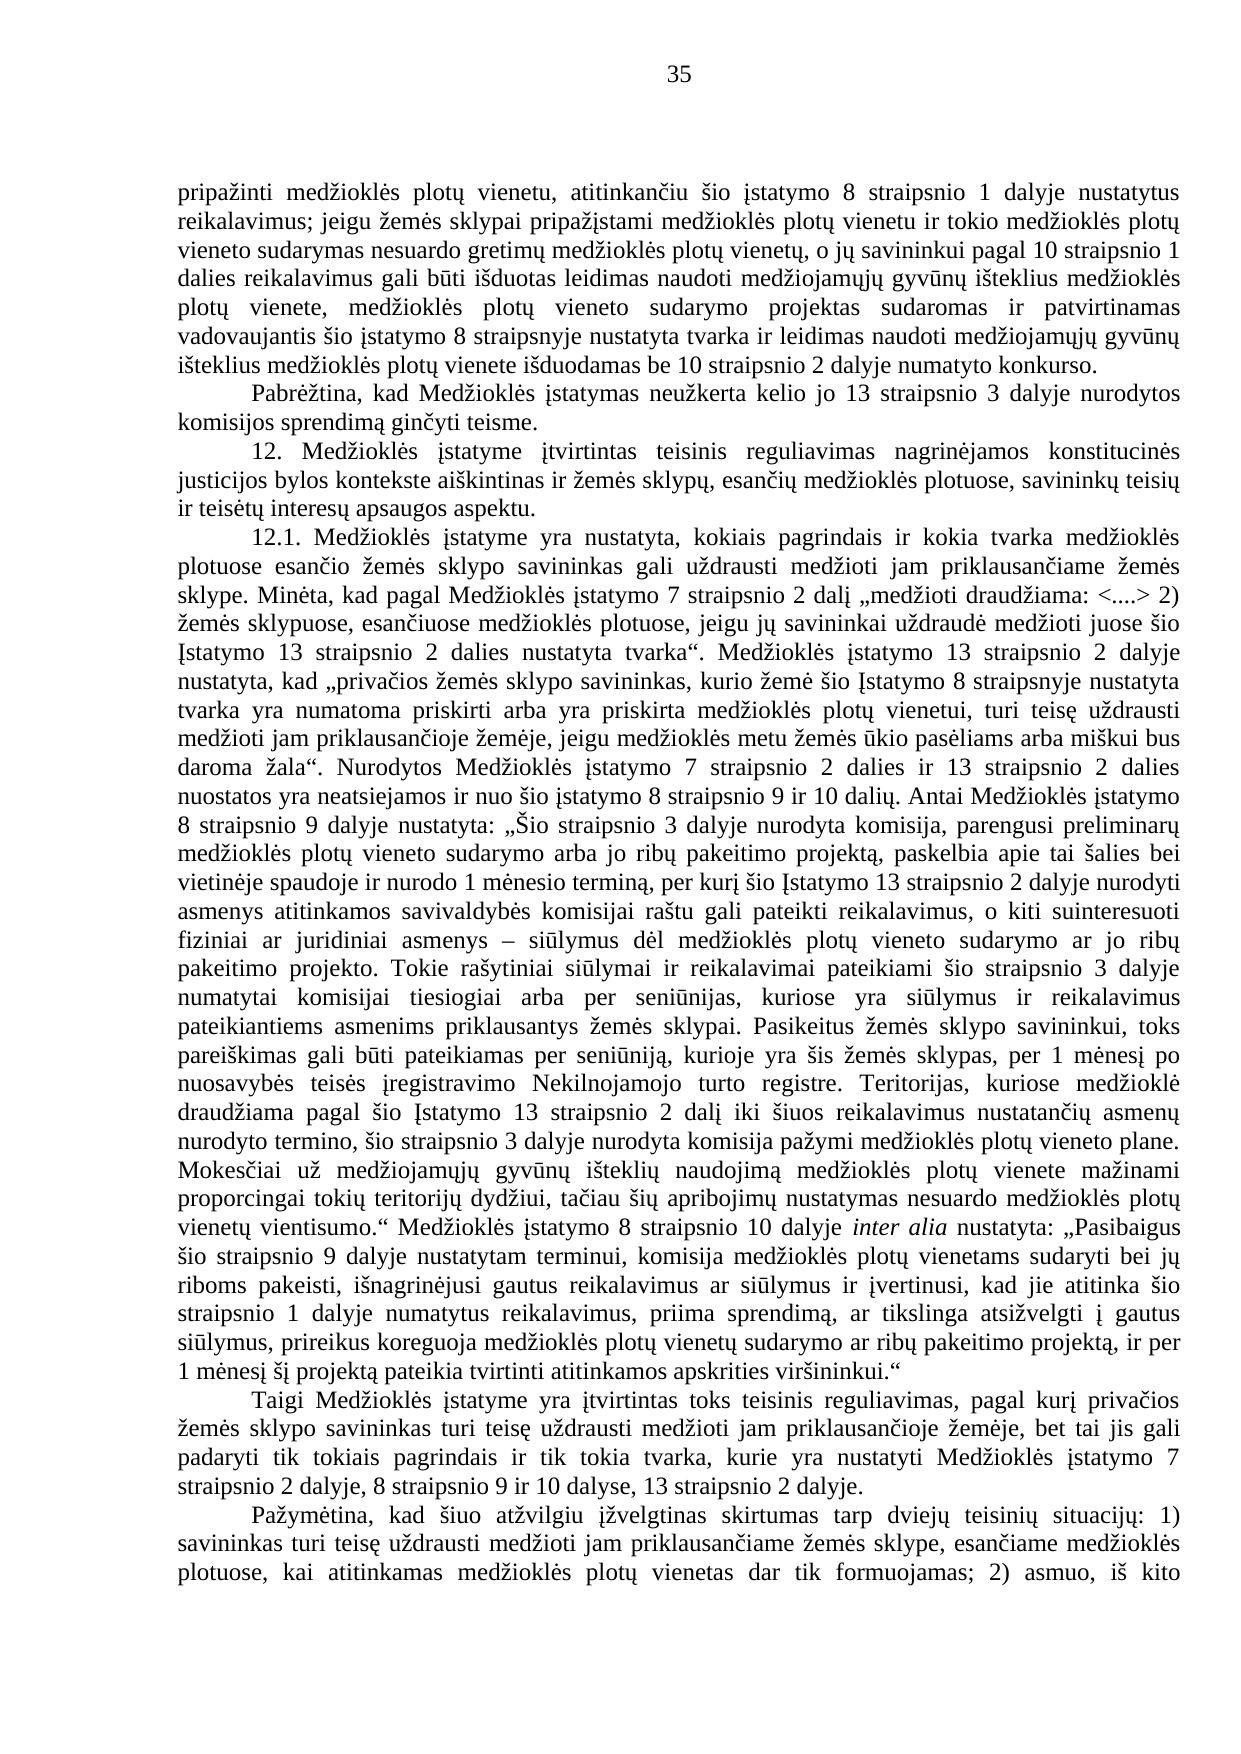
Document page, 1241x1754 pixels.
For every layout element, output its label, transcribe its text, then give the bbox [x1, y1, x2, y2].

text 12. Medžioklės įstatyme įtvirtintas teisinis reguliavimas nagrinėjamos konstitucinės justicijos bylos kontekste aiškintinas ir žemės sklypų, esančių medžioklės plotuose, savininkų teisių ir teisėtų interesų apsaugos aspektu. [177, 436, 1181, 522]
text pripažinti medžioklės plotų vienetu, atitinkančiu šio įstatymo 8 straipsnio 1 dalyje nustatytus reikalavimus; jeigu žemės sklypai pripažįstami medžioklės plotų vienetu ir tokio medžioklės plotų vieneto sudarymas nesuardo gretimų medžioklės plotų vienetų, o jų savininkui pagal 10 straipsnio 1 dalies reikalavimus gali būti išduotas leidimas naudoti medžiojamųjų gyvūnų išteklius medžioklės plotų vienete, medžioklės plotų vieneto sudarymo projektas sudaromas ir patvirtinamas vadovaujantis šio įstatymo 8 straipsnyje nustatyta tvarka ir leidimas naudoti medžiojamųjų gyvūnų išteklius medžioklės plotų vienete išduodamas be 10 straipsnio 2 dalyje numatyto konkurso. [177, 177, 1181, 378]
text Pažymėtina, kad šiuo atžvilgiu įžvelgtinas skirtumas tarp dviejų teisinių situacijų: 1) savininkas turi teisę uždrausti medžioti jam priklausančiame žemės sklype, esančiame medžioklės plotuose, kai atitinkamas medžioklės plotų vienetas dar tik formuojamas; 2) asmuo, iš kito [177, 1500, 1181, 1586]
text Pabrėžtina, kad Medžioklės įstatymas neužkerta kelio jo 13 straipsnio 3 dalyje nurodytos komisijos sprendimą ginčyti teisme. [177, 378, 1181, 436]
text 12.1. Medžioklės įstatyme yra nustatyta, kokiais pagrindais ir kokia tvarka medžioklės plotuose esančio žemės sklypo savininkas gali uždrausti medžioti jam priklausančiame žemės sklype. Minėta, kad pagal Medžioklės įstatymo 7 straipsnio 2 dalį „medžioti draudžiama: <....> 2) žemės sklypuose, esančiuose medžioklės plotuose, jeigu jų savininkai uždraudė medžioti juose šio Įstatymo 13 straipsnio 2 dalies nustatyta tvarka“. Medžioklės įstatymo 13 straipsnio 2 dalyje nustatyta, kad „privačios žemės sklypo savininkas, kurio žemė šio Įstatymo 8 straipsnyje nustatyta tvarka yra numatoma priskirti arba yra priskirta medžioklės plotų vienetui, turi teisę uždrausti medžioti jam priklausančioje žemėje, jeigu medžioklės metu žemės ūkio pasėliams arba miškui bus daroma žala“. Nurodytos Medžioklės įstatymo 7 straipsnio 2 dalies ir 13 straipsnio 2 dalies nuostatos yra neatsiejamos ir nuo šio įstatymo 8 straipsnio 9 ir 10 dalių. Antai Medžioklės įstatymo 8 straipsnio 9 dalyje nustatyta: „Šio straipsnio 3 dalyje nurodyta komisija, parengusi preliminarų medžioklės plotų vieneto sudarymo arba jo ribų pakeitimo projektą, paskelbia apie tai šalies bei vietinėje spaudoje ir nurodo 1 mėnesio terminą, per kurį šio Įstatymo 13 straipsnio 2 dalyje nurodyti asmenys atitinkamos savivaldybės komisijai raštu gali pateikti reikalavimus, o kiti suinteresuoti fiziniai ar juridiniai asmenys – siūlymus dėl medžioklės plotų vieneto sudarymo ar jo ribų pakeitimo projekto. Tokie rašytiniai siūlymai ir reikalavimai pateikiami šio straipsnio 3 dalyje numatytai komisijai tiesiogiai arba per seniūnijas, kuriose yra siūlymus ir reikalavimus pateikiantiems asmenims priklausantys žemės sklypai. Pasikeitus žemės sklypo savininkui, toks pareiškimas gali būti pateikiamas per seniūniją, kurioje yra šis žemės sklypas, per 1 mėnesį po nuosavybės teisės įregistravimo Nekilnojamojo turto registre. Teritorijas, kuriose medžioklė draudžiama pagal šio Įstatymo 13 straipsnio 2 dalį iki šiuos reikalavimus nustatančių asmenų nurodyto termino, šio straipsnio 3 dalyje nurodyta komisija pažymi medžioklės plotų vieneto plane. Mokesčiai už medžiojamųjų gyvūnų išteklių naudojimą medžioklės plotų vienete mažinami proporcingai tokių teritorijų dydžiui, tačiau šių apribojimų nustatymas nesuardo medžioklės plotų vienetų vientisumo.“ Medžioklės įstatymo 8 straipsnio 10 dalyje inter alia nustatyta: „Pasibaigus šio straipsnio 9 dalyje nustatytam terminui, komisija medžioklės plotų vienetams sudaryti bei jų riboms pakeisti, išnagrinėjusi gautus reikalavimus ar siūlymus ir įvertinusi, kad jie atitinka šio straipsnio 1 dalyje numatytus reikalavimus, priima sprendimą, ar tikslinga atsižvelgti į gautus siūlymus, prireikus koreguoja medžioklės plotų vienetų sudarymo ar ribų pakeitimo projektą, ir per 1 mėnesį šį projektą pateikia tvirtinti atitinkamos apskrities viršininkui.“ [177, 522, 1181, 1385]
text Taigi Medžioklės įstatyme yra įtvirtintas toks teisinis reguliavimas, pagal kurį privačios žemės sklypo savininkas turi teisę uždrausti medžioti jam priklausančioje žemėje, bet tai jis gali padaryti tik tokiais pagrindais ir tik tokia tvarka, kurie yra nustatyti Medžioklės įstatymo 7 straipsnio 2 dalyje, 8 straipsnio 9 ir 10 dalyse, 13 straipsnio 2 dalyje. [177, 1385, 1181, 1500]
